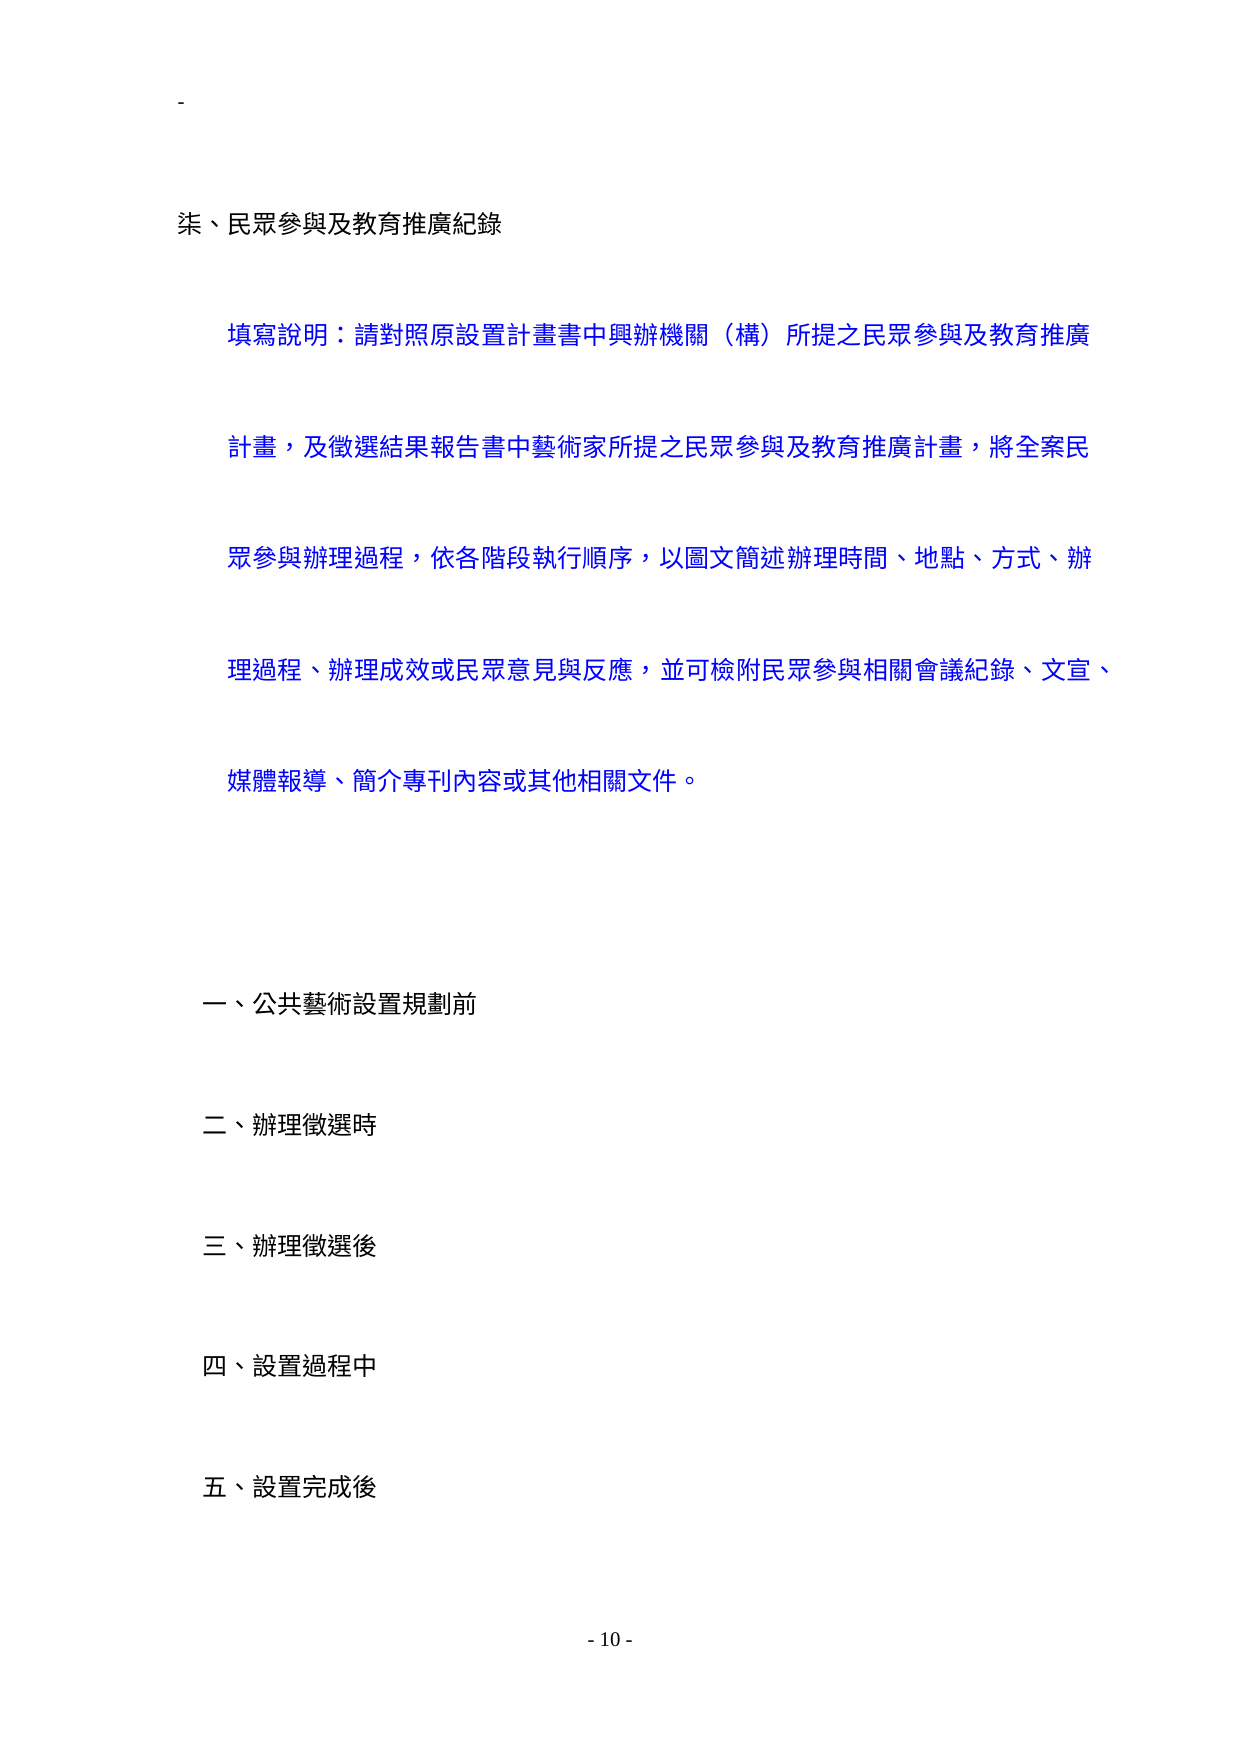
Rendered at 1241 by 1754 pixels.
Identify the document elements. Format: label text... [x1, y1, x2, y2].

text 三、辦理徵選後 [177, 1189, 1093, 1300]
text 柒、民眾參與及教育推廣紀錄 [177, 166, 1093, 278]
text 一、公共藝術設置規劃前 [177, 947, 1093, 1059]
text 四、設置過程中 [177, 1309, 1093, 1421]
text 填寫說明：請對照原設置計畫書中興辦機關（構）所提之民眾參與及教育推廣計畫，及徵選結果報告書中藝術家所提之民眾參與及教育推廣計畫，將全案民眾參與辦理過程，依各階段執行順序，以圖文簡述辦理時間、地點、方式、辦理過程、辦理成效或民眾意見與反應，並可檢附民眾參與相關會議紀錄、文宣、媒體報導、簡介專刊內容或其他相關文件。 [227, 278, 1093, 836]
text 二、辦理徵選時 [177, 1068, 1093, 1179]
text 五、設置完成後 [177, 1430, 1093, 1541]
